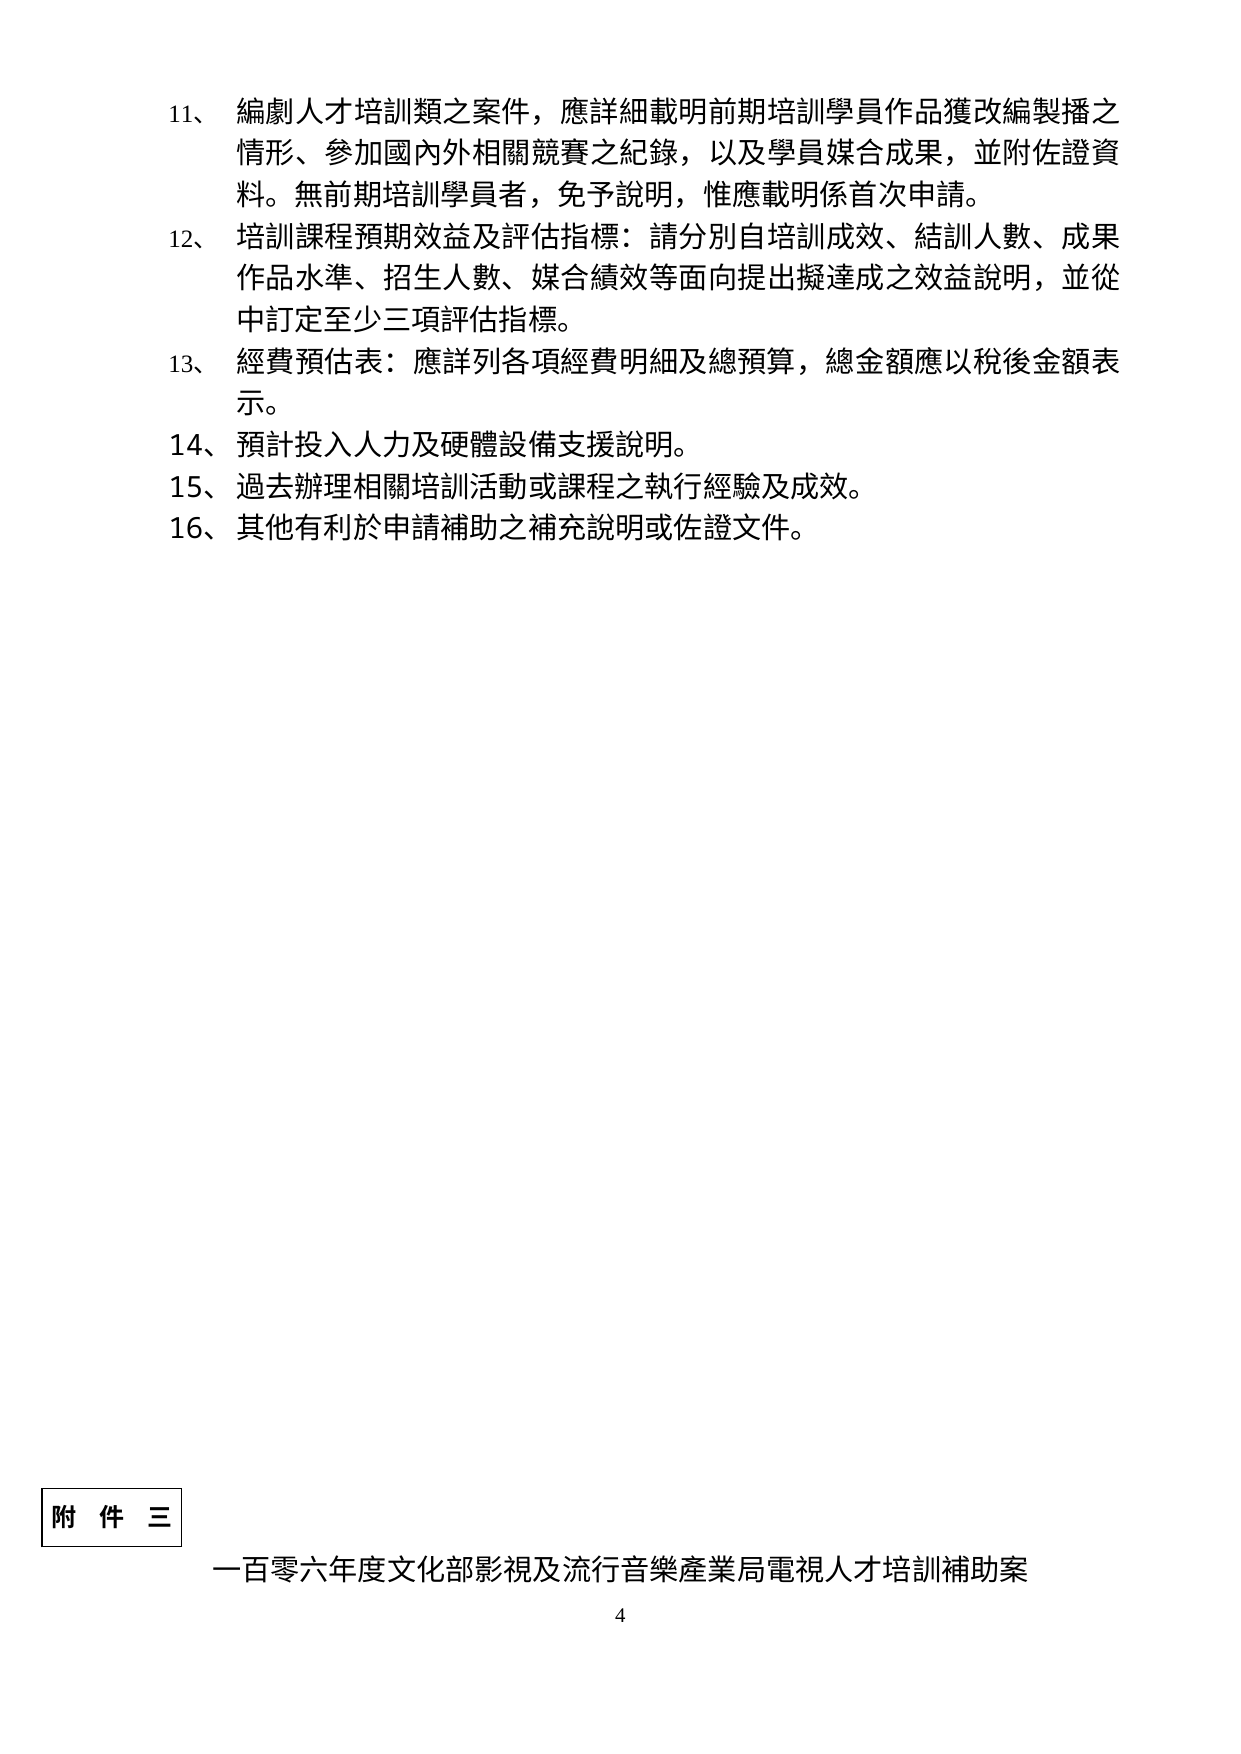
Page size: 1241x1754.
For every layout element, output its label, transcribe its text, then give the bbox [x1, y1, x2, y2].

list 預計投入人力及硬體設備支援說明。 [168, 422, 1122, 464]
list 培訓課程預期效益及評估指標：請分別自培訓成效、結訓人數、成果作品水準、招生人數、媒合績效等面向提出擬達成之效益說明，並從中訂定至少三項評估指標。 [168, 214, 1122, 339]
text 一百零六年度文化部影視及流行音樂產業局電視人才培訓補助案 [118, 1547, 1122, 1589]
list 其他有利於申請補助之補充說明或佐證文件。 [168, 505, 1122, 547]
list 過去辦理相關培訓活動或課程之執行經驗及成效。 [168, 464, 1122, 505]
list 編劇人才培訓類之案件，應詳細載明前期培訓學員作品獲改編製播之情形、參加國內外相關競賽之紀錄，以及學員媒合成果，並附佐證資料。無前期培訓學員者，免予說明，惟應載明係首次申請。 [168, 89, 1122, 214]
text 附件三 [51, 1498, 172, 1534]
text [43, 1489, 181, 1546]
list 經費預估表：應詳列各項經費明細及總預算，總金額應以稅後金額表示。 [168, 339, 1122, 422]
